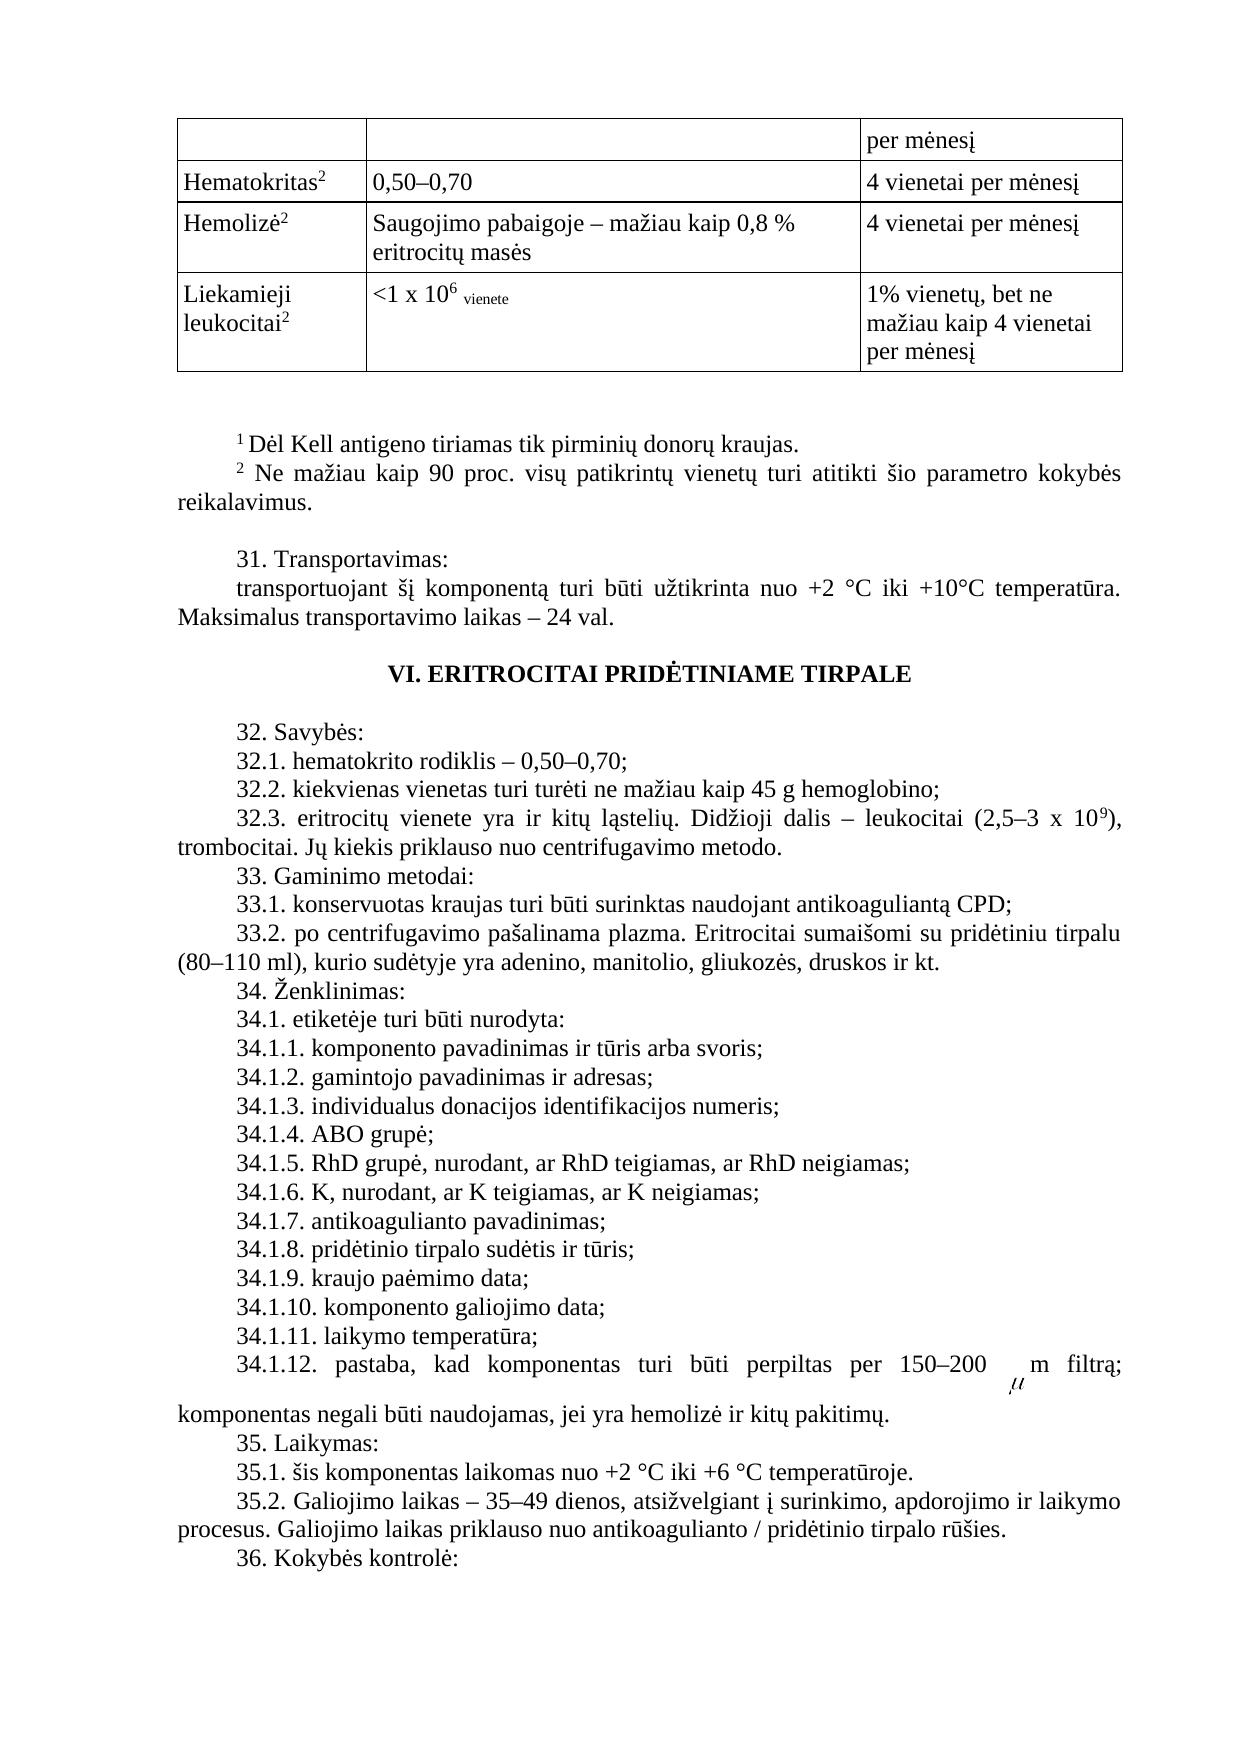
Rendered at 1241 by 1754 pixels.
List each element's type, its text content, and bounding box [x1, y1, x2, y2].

text 33. Gaminimo metodai: [177, 861, 1122, 889]
text 34.1.7. antikoagulianto pavadinimas; [177, 1206, 1122, 1234]
text 1 Dėl Kell antigeno tiriamas tik pirminių donorų kraujas. [177, 429, 1122, 458]
text 32.2. kiekvienas vienetas turi turėti ne mažiau kaip 45 g hemoglobino; [177, 774, 1122, 803]
table_cell Hematokritas2 [178, 161, 366, 201]
table_cell 0,50–0,70 [367, 161, 860, 201]
text 34.1.2. gamintojo pavadinimas ir adresas; [177, 1062, 1122, 1091]
text 34.1.8. pridėtinio tirpalo sudėtis ir tūris; [177, 1234, 1122, 1263]
text 36. Kokybės kontrolė: [177, 1543, 1122, 1572]
text VI. ERITROCITAI PRIDĖTINIAME TIRPALE [177, 659, 1122, 688]
table_cell 4 vienetai per mėnesį [861, 161, 1122, 201]
text 31. Transportavimas: [177, 544, 1122, 573]
text 35.1. šis komponentas laikomas nuo +2 °C iki +6 °C temperatūroje. [177, 1457, 1122, 1486]
text 32.3. eritrocitų vienete yra ir kitų ląstelių. Didžioji dalis – leukocitai (2,5–3 x 109), trombocitai. Jų kiekis priklauso nuo centrifugavimo metodo. [177, 803, 1122, 861]
text 34.1.11. laikymo temperatūra; [177, 1321, 1122, 1349]
table_cell <1 x 106 vienete [367, 273, 860, 371]
table_cell Saugojimo pabaigoje – mažiau kaip 0,8 % eritrocitų masės [367, 203, 860, 272]
text 34.1.4. ABO grupė; [177, 1119, 1122, 1148]
table_cell per mėnesį [861, 119, 1122, 160]
text 34.1. etiketėje turi būti nurodyta: [177, 1004, 1122, 1033]
text 34. Ženklinimas: [177, 976, 1122, 1004]
text 33.2. po centrifugavimo pašalinama plazma. Eritrocitai sumaišomi su pridėtiniu tirpalu (80–110 ml), kurio sudėtyje yra adenino, manitolio, gliukozės, druskos ir kt. [177, 918, 1122, 976]
text 34.1.12. pastaba, kad komponentas turi būti perpiltas per 150–200 mium filtrą; komponentas negali būti naudojamas, jei yra hemolizė ir kitų pakitimų. [177, 1349, 1122, 1428]
text 33.1. konservuotas kraujas turi būti surinktas naudojant antikoaguliantą CPD; [177, 889, 1122, 918]
table_cell Hemolizė2 [178, 203, 366, 272]
text 34.1.6. K, nurodant, ar K teigiamas, ar K neigiamas; [177, 1177, 1122, 1206]
text 34.1.9. kraujo paėmimo data; [177, 1263, 1122, 1292]
text 2 Ne mažiau kaip 90 proc. visų patikrintų vienetų turi atitikti šio parametro kokybės reikalavimus. [177, 458, 1122, 516]
text 34.1.1. komponento pavadinimas ir tūris arba svoris; [177, 1033, 1122, 1062]
table_cell Liekamieji leukocitai2 [178, 273, 366, 371]
text 32. Savybės: [177, 717, 1122, 746]
table_cell 4 vienetai per mėnesį [861, 203, 1122, 272]
table_cell 1% vienetų, bet ne mažiau kaip 4 vienetai per mėnesį [861, 273, 1122, 371]
table_cell [367, 119, 860, 160]
text 34.1.3. individualus donacijos identifikacijos numeris; [177, 1091, 1122, 1119]
text 34.1.10. komponento galiojimo data; [177, 1292, 1122, 1321]
text 35. Laikymas: [177, 1428, 1122, 1457]
text 32.1. hematokrito rodiklis – 0,50–0,70; [177, 746, 1122, 774]
text 34.1.5. RhD grupė, nurodant, ar RhD teigiamas, ar RhD neigiamas; [177, 1148, 1122, 1177]
table_cell [178, 119, 366, 160]
text 35.2. Galiojimo laikas – 35–49 dienos, atsižvelgiant į surinkimo, apdorojimo ir laikymo procesus. Galiojimo laikas priklauso nuo antikoagulianto / pridėtinio tirpalo rūšies. [177, 1486, 1122, 1543]
text transportuojant šį komponentą turi būti užtikrinta nuo +2 °C iki +10°C temperatūra. Maksimalus transportavimo laikas – 24 val. [177, 573, 1122, 631]
